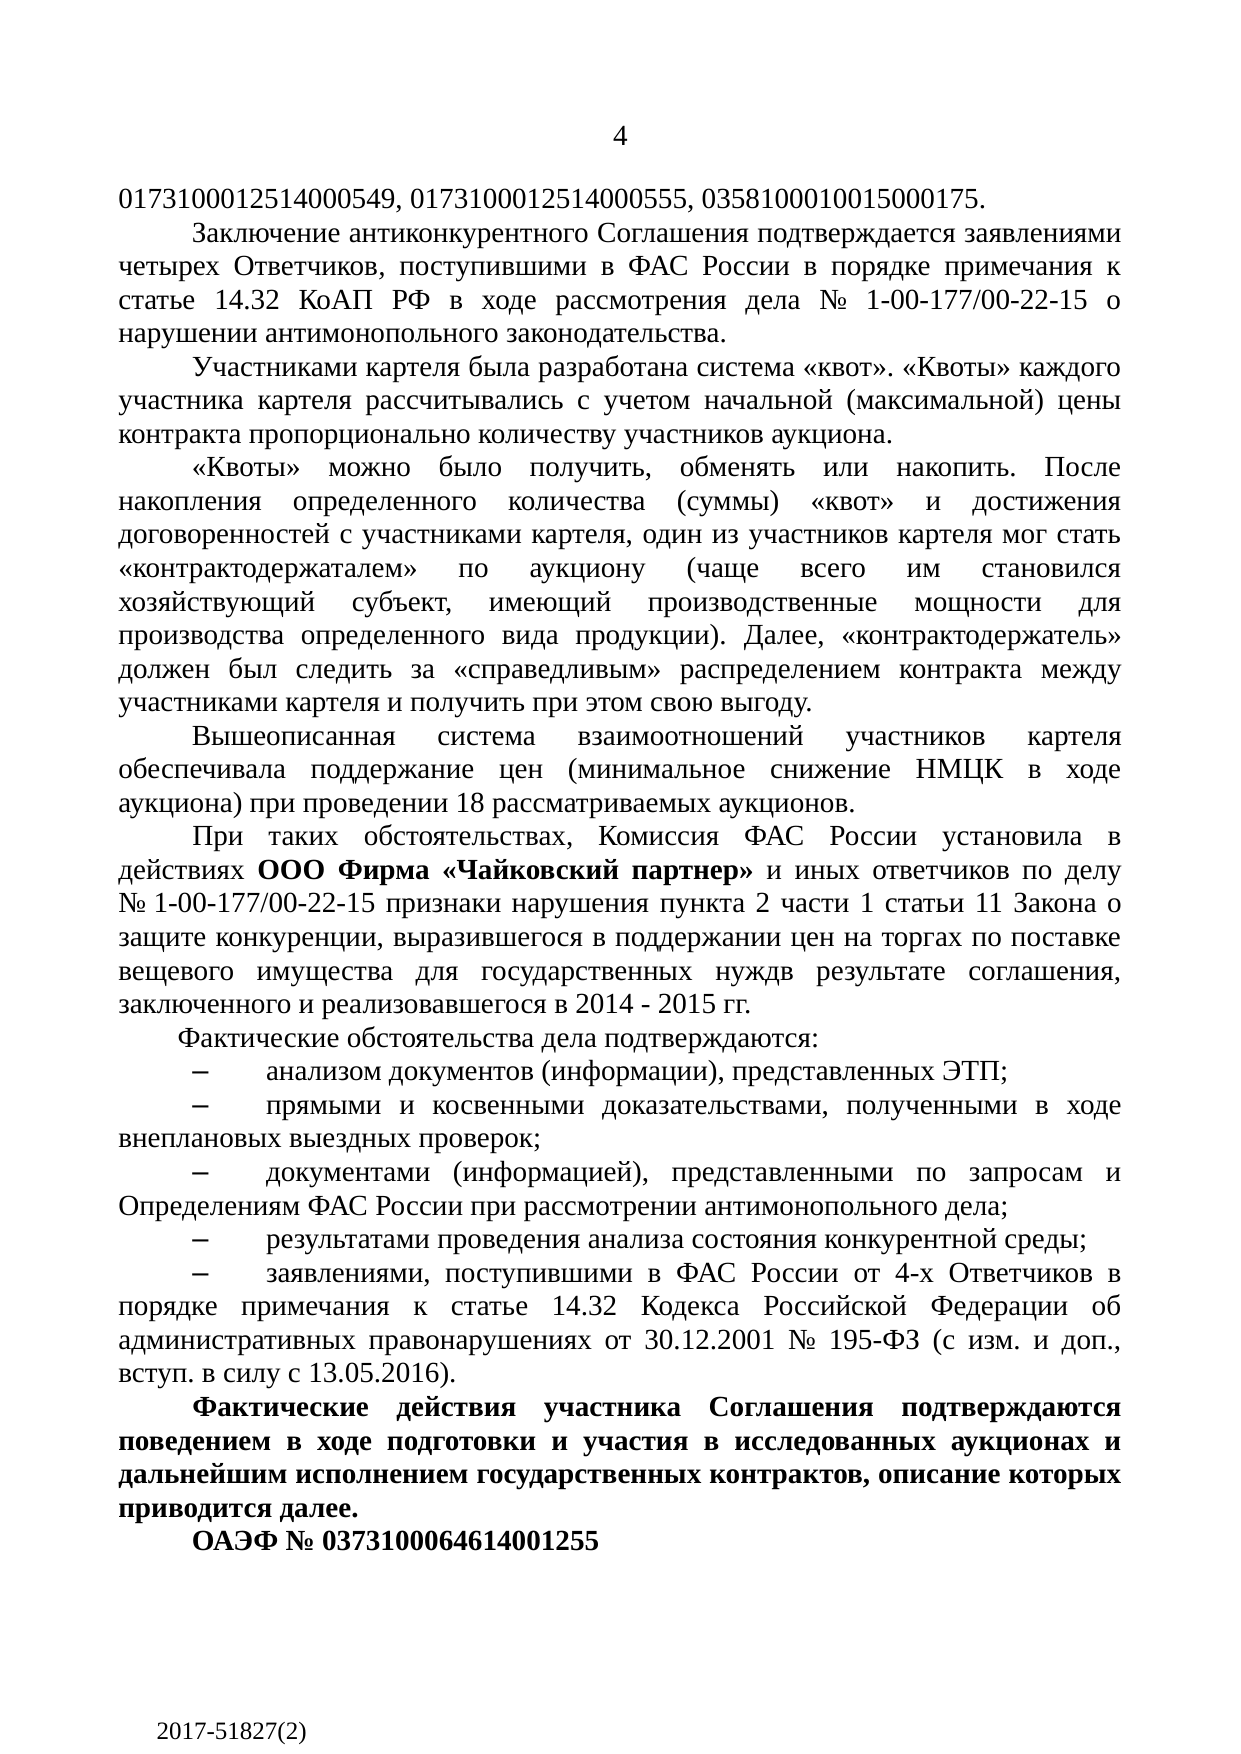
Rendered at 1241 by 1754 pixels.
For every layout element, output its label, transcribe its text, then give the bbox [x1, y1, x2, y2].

list заявлениями, поступившими в ФАС России от 4-х Ответчиков в порядке примечания к статье 14.32 Кодекса Российской Федерации об административных правонарушениях от 30.12.2001 № 195-ФЗ (с изм. и доп., вступ. в силу с 13.05.2016). [118, 1255, 1122, 1389]
list анализом документов (информации), представленных ЭТП; [118, 1053, 1122, 1087]
text Участниками картеля была разработана система «квот». «Квоты» каждого участника картеля рассчитывались с учетом начальной (максимальной) цены контракта пропорционально количеству участников аукциона. [118, 349, 1122, 449]
text 0173100012514000549, 0173100012514000555, 0358100010015000175. [118, 181, 1122, 215]
text При таких обстоятельствах, Комиссия ФАС России установила в действиях ООО Фирма «Чайковский партнер» и иных ответчиков по делу № 1-00-177/00-22-15 признаки нарушения пункта 2 части 1 статьи 11 Закона о защите конкуренции, выразившегося в поддержании цен на торгах по поставке вещевого имущества для государственных нуждв результате соглашения, заключенного и реализовавшегося в 2014 - 2015 гг. [118, 818, 1122, 1020]
list документами (информацией), представленными по запросам и Определениям ФАС России при рассмотрении антимонопольного дела; [118, 1154, 1122, 1221]
list результатами проведения анализа состояния конкурентной среды; [118, 1221, 1122, 1255]
text Вышеописанная система взаимоотношений участников картеля обеспечивала поддержание цен (минимальное снижение НМЦК в ходе аукциона) при проведении 18 рассматриваемых аукционов. [118, 718, 1122, 818]
text Фактические обстоятельства дела подтверждаются: [118, 1020, 1122, 1053]
list прямыми и косвенными доказательствами, полученными в ходе внеплановых выездных проверок; [118, 1087, 1122, 1154]
text ОАЭФ № 0373100064614001255 [118, 1523, 1122, 1557]
text Фактические действия участника Соглашения подтверждаются поведением в ходе подготовки и участия в исследованных аукционах и дальнейшим исполнением государственных контрактов, описание которых приводится далее. [118, 1389, 1122, 1523]
text Заключение антиконкурентного Соглашения подтверждается заявлениями четырех Ответчиков, поступившими в ФАС России в порядке примечания к статье 14.32 КоАП РФ в ходе рассмотрения дела № 1-00-177/00-22-15 о нарушении антимонопольного законодательства. [118, 215, 1122, 349]
text «Квоты» можно было получить, обменять или накопить. После накопления определенного количества (суммы) «квот» и достижения договоренностей с участниками картеля, один из участников картеля мог стать «контрактодержаталем» по аукциону (чаще всего им становился хозяйствующий субъект, имеющий производственные мощности для производства определенного вида продукции). Далее, «контрактодержатель» должен был следить за «справедливым» распределением контракта между участниками картеля и получить при этом свою выгоду. [118, 449, 1122, 718]
